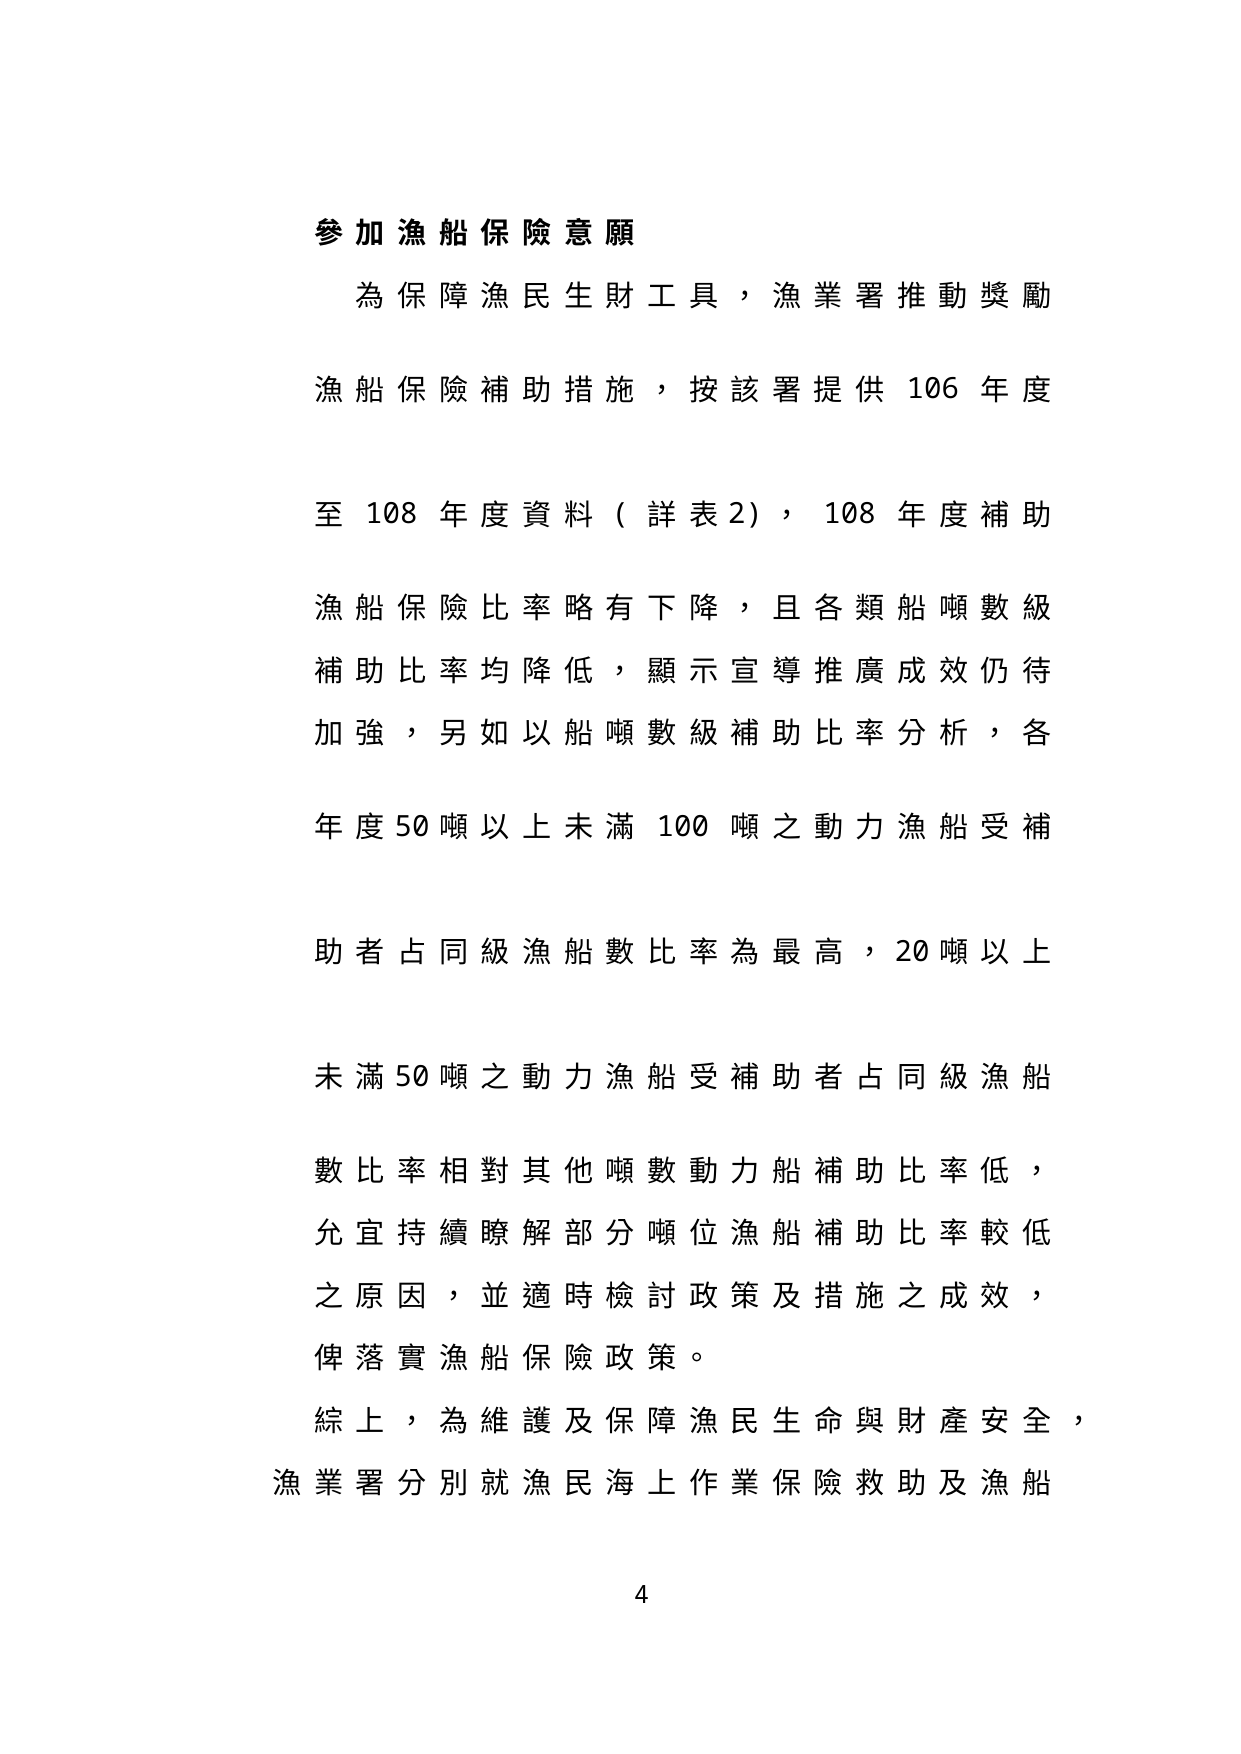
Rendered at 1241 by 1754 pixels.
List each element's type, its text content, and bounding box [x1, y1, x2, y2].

text 綜上，為維護及保障漁民生命與財產安全，漁業署分別就漁民海上作業保險救助及漁船保險辦理補助措施，惟前者自106年度起均未能徵得保險人，致政府須承擔風險，允宜持續與保險業者溝通協調，並適時調整保險內容及條件，另漁船保險108年度補助比率略有降低，且有部分噸位漁船補助比率相對較低，允宜檢討政策之成效。 [242, 1377, 1058, 1502]
text 參加漁船保險意願 [242, 189, 1058, 252]
text 為保障漁民生財工具，漁業署推動獎勵漁船保險補助措施，按該署提供106年度至108年度資料(詳表2)，108年度補助漁船保險比率略有下降，且各類船噸數級補助比率均降低，顯示宣導推廣成效仍待加強，另如以船噸數級補助比率分析，各年度50噸以上未滿100噸之動力漁船受補助者占同級漁船數比率為最高，20噸以上未滿50噸之動力漁船受補助者占同級漁船數比率相對其他噸數動力船補助比率低，允宜持續瞭解部分噸位漁船補助比率較低之原因，並適時檢討政策及措施之成效，俾落實漁船保險政策。 [271, 252, 1058, 1377]
